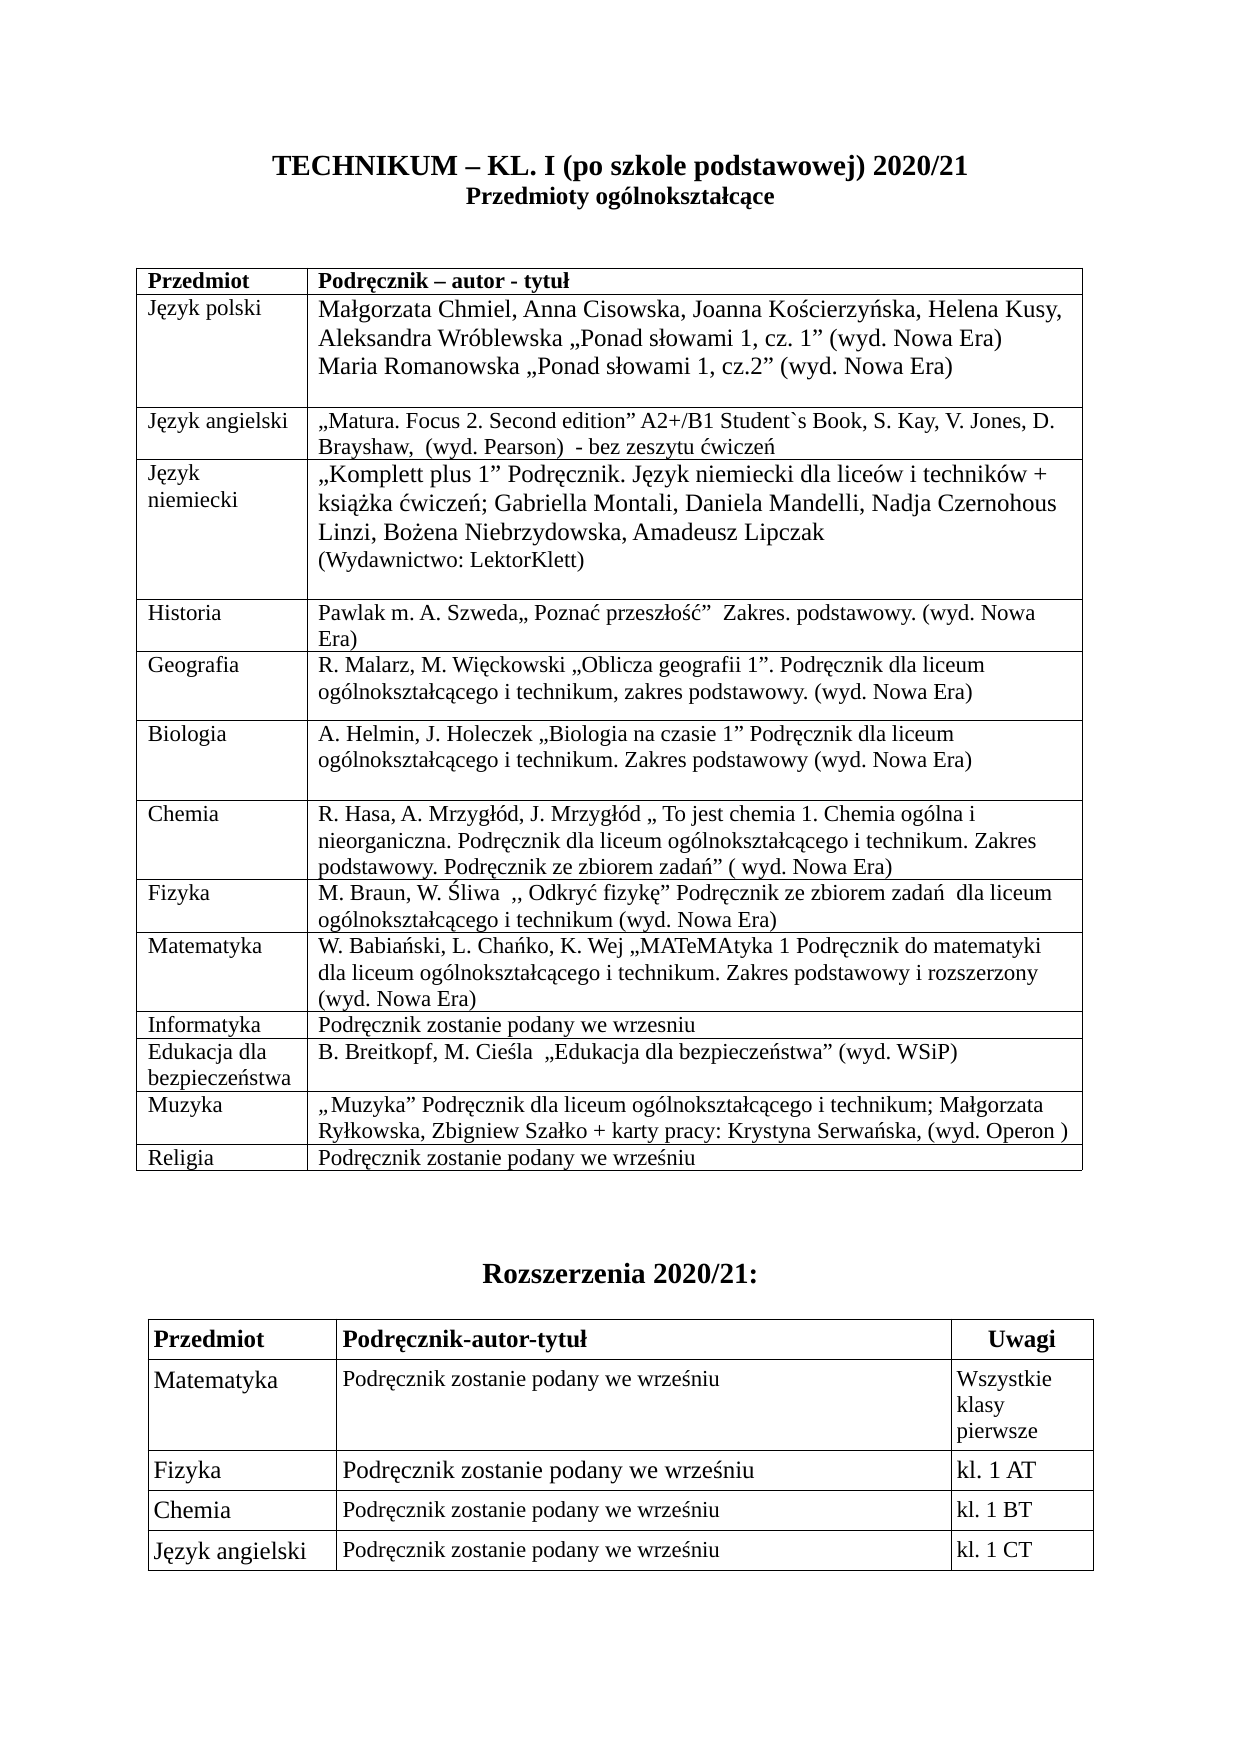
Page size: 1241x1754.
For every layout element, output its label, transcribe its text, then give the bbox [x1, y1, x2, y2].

table_cell Podręcznik zostanie podany we wrześniu [337, 1531, 951, 1570]
table_cell Pawlak m. A. Szweda„ Poznać przeszłość” Zakres. podstawowy. (wyd. Nowa Era) [308, 600, 1082, 651]
table_cell „Matura. Focus 2. Second edition” A2+/B1 Student`s Book, S. Kay, V. Jones, D. Brayshaw, (wyd. Pearson) - bez zeszytu ćwiczeń [308, 408, 1082, 459]
table_cell Chemia [137, 801, 307, 879]
table_cell Podręcznik zostanie podany we wrześniu [308, 1145, 1082, 1170]
table_cell Chemia [149, 1491, 336, 1530]
table_cell Fizyka [137, 880, 307, 932]
table_cell Muzyka [137, 1092, 307, 1143]
table_header Uwagi [952, 1320, 1093, 1359]
table_cell Informatyka [137, 1012, 307, 1038]
text Rozszerzenia 2020/21: [148, 1256, 1093, 1290]
table_cell Język angielski [149, 1531, 336, 1570]
text TECHNIKUM – KL. I (po szkole podstawowej) 2020/21 [148, 148, 1093, 181]
table_cell Matematyka [149, 1360, 336, 1449]
table_cell Biologia [137, 721, 307, 800]
table_cell A. Helmin, J. Holeczek „Biologia na czasie 1” Podręcznik dla liceum ogólnokształcącego i technikum. Zakres podstawowy (wyd. Nowa Era) [308, 721, 1082, 800]
table_cell B. Breitkopf, M. Cieśla „Edukacja dla bezpieczeństwa” (wyd. WSiP) [308, 1039, 1082, 1091]
text Przedmioty ogólnokształcące [148, 181, 1093, 210]
table_cell „Komplett plus 1” Podręcznik. Język niemiecki dla liceów i techników + książka ćwiczeń; Gabriella Montali, Daniela Mandelli, Nadja Czernohous Linzi, Bożena Niebrzydowska, Amadeusz Lipczak (Wydawnictwo: LektorKlett) [308, 460, 1082, 598]
table_cell Małgorzata Chmiel, Anna Cisowska, Joanna Kościerzyńska, Helena Kusy, Aleksandra Wróblewska „Ponad słowami 1, cz. 1” (wyd. Nowa Era) Maria Romanowska „Ponad słowami 1, cz.2” (wyd. Nowa Era) [308, 295, 1082, 407]
table_cell Język angielski [137, 408, 307, 459]
table_cell Podręcznik zostanie podany we wrześniu [337, 1360, 951, 1449]
table_cell kl. 1 CT [952, 1531, 1093, 1570]
table_cell Matematyka [137, 933, 307, 1011]
table_cell Podręcznik zostanie podany we wrześniu [337, 1451, 951, 1490]
table_cell R. Hasa, A. Mrzygłód, J. Mrzygłód „ To jest chemia 1. Chemia ogólna i nieorganiczna. Podręcznik dla liceum ogólnokształcącego i technikum. Zakres podstawowy. Podręcznik ze zbiorem zadań” ( wyd. Nowa Era) [308, 801, 1082, 879]
table_cell Język polski [137, 295, 307, 407]
table_header Przedmiot [137, 269, 307, 294]
table_cell kl. 1 BT [952, 1491, 1093, 1530]
table_header Przedmiot [149, 1320, 336, 1359]
table_header Podręcznik – autor - tytuł [308, 269, 1082, 294]
table_cell Podręcznik zostanie podany we wrześniu [337, 1491, 951, 1530]
table_cell Geografia [137, 652, 307, 720]
table_cell Wszystkie klasy pierwsze [952, 1360, 1093, 1449]
table_cell Podręcznik zostanie podany we wrzesniu [308, 1012, 1082, 1038]
table_cell Fizyka [149, 1451, 336, 1490]
table_cell Edukacja dla bezpieczeństwa [137, 1039, 307, 1091]
table_cell M. Braun, W. Śliwa ,, Odkryć fizykę” Podręcznik ze zbiorem zadań dla liceum ogólnokształcącego i technikum (wyd. Nowa Era) [308, 880, 1082, 932]
table_cell kl. 1 AT [952, 1451, 1093, 1490]
table_cell Język niemiecki [137, 460, 307, 598]
table_cell Religia [137, 1145, 307, 1170]
table_header Podręcznik-autor-tytuł [337, 1320, 951, 1359]
table_cell R. Malarz, M. Więckowski „Oblicza geografii 1”. Podręcznik dla liceum ogólnokształcącego i technikum, zakres podstawowy. (wyd. Nowa Era) [308, 652, 1082, 720]
table_cell Historia [137, 600, 307, 651]
table_cell „Muzyka” Podręcznik dla liceum ogólnokształcącego i technikum; Małgorzata Ryłkowska, Zbigniew Szałko + karty pracy: Krystyna Serwańska, (wyd. Operon ) [308, 1092, 1082, 1143]
table_cell W. Babiański, L. Chańko, K. Wej „MATeMAtyka 1 Podręcznik do matematyki dla liceum ogólnokształcącego i technikum. Zakres podstawowy i rozszerzony (wyd. Nowa Era) [308, 933, 1082, 1011]
